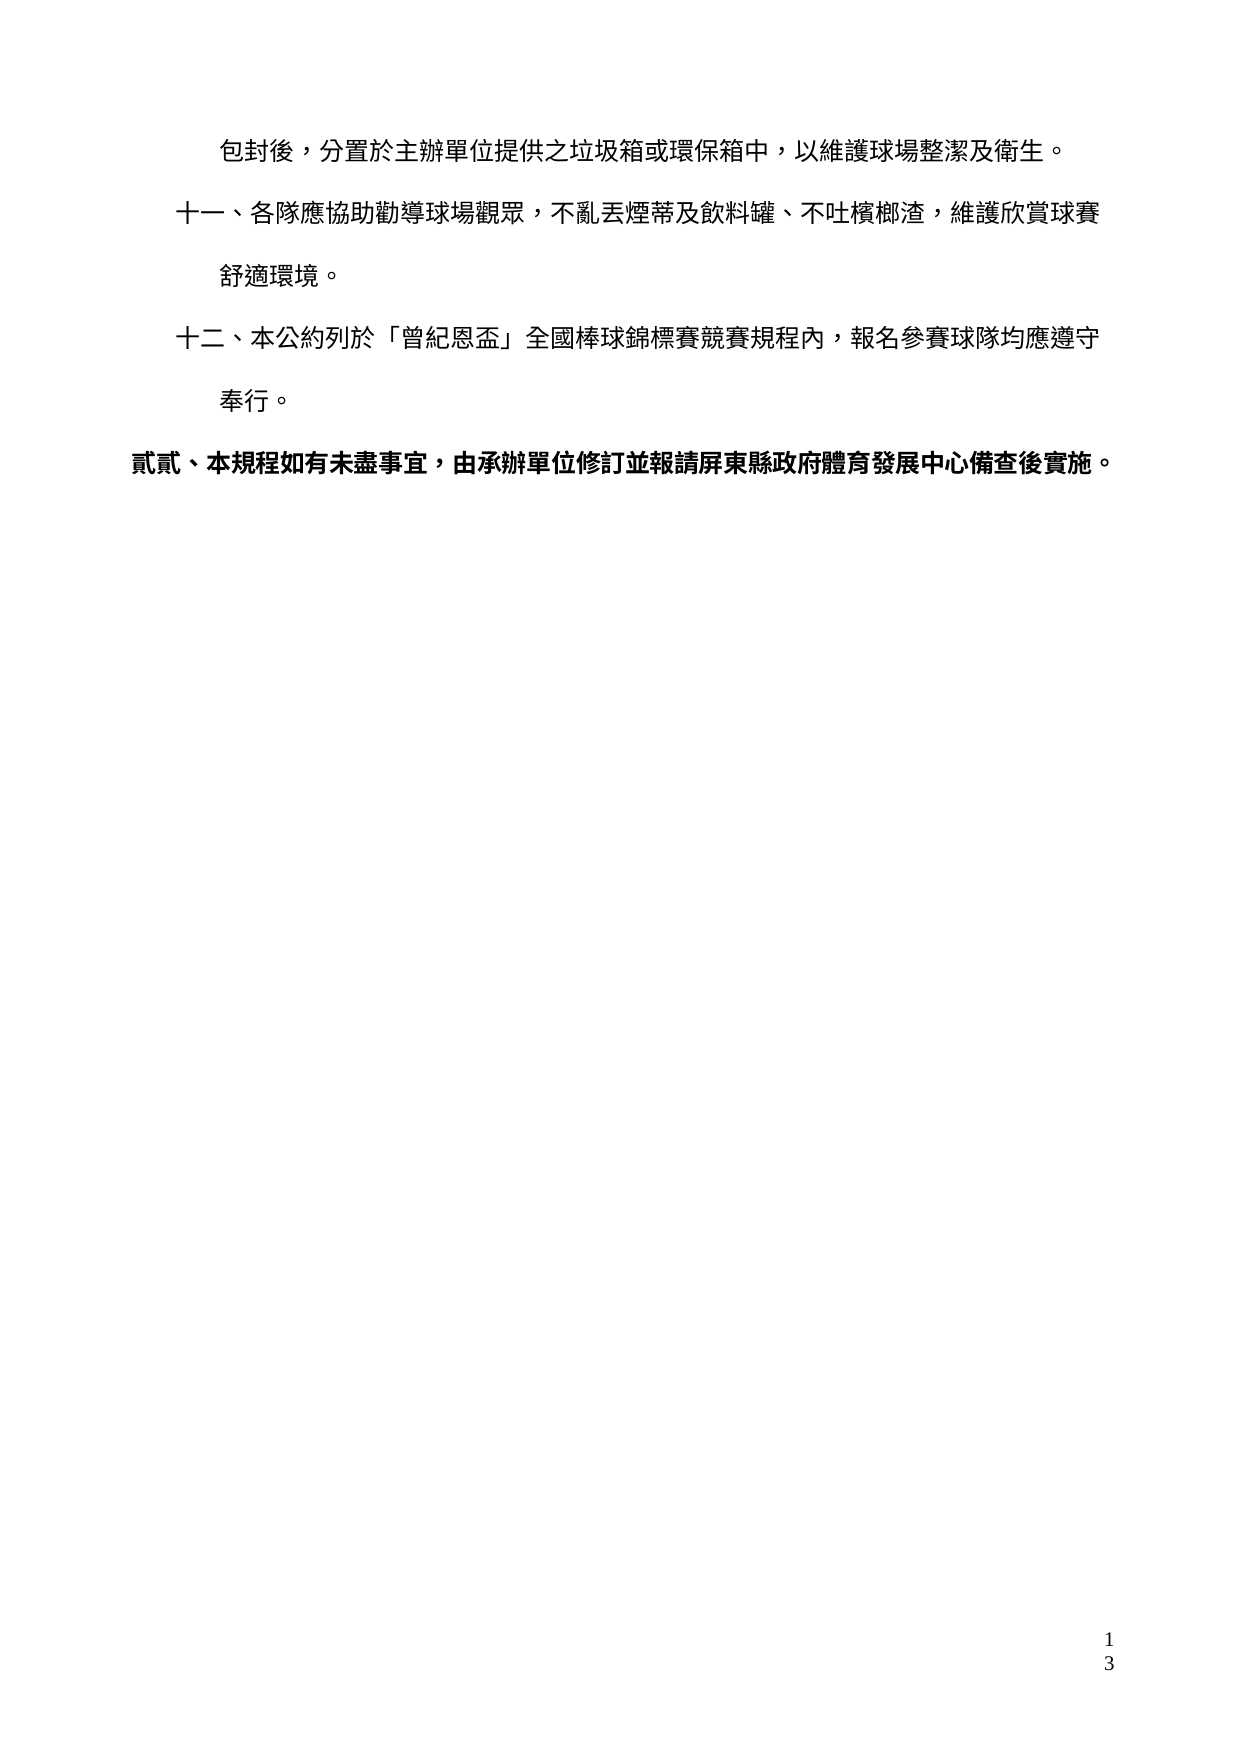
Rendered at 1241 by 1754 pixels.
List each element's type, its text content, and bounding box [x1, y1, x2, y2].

text 十二、本公約列於「曾紀恩盃」全國棒球錦標賽競賽規程內，報名參賽球隊均應遵守奉行。 [175, 295, 1106, 420]
text 十一、各隊應協助勸導球場觀眾，不亂丟煙蒂及飲料罐、不吐檳榔渣，維護欣賞球賽舒適環境。 [175, 170, 1106, 295]
text 貳貳、本規程如有未盡事宜，由承辦單位修訂並報請屏東縣政府體育發展中心備查後實施。 [131, 420, 1106, 483]
text 包封後，分置於主辦單位提供之垃圾箱或環保箱中，以維護球場整潔及衛生。 [175, 108, 1106, 170]
